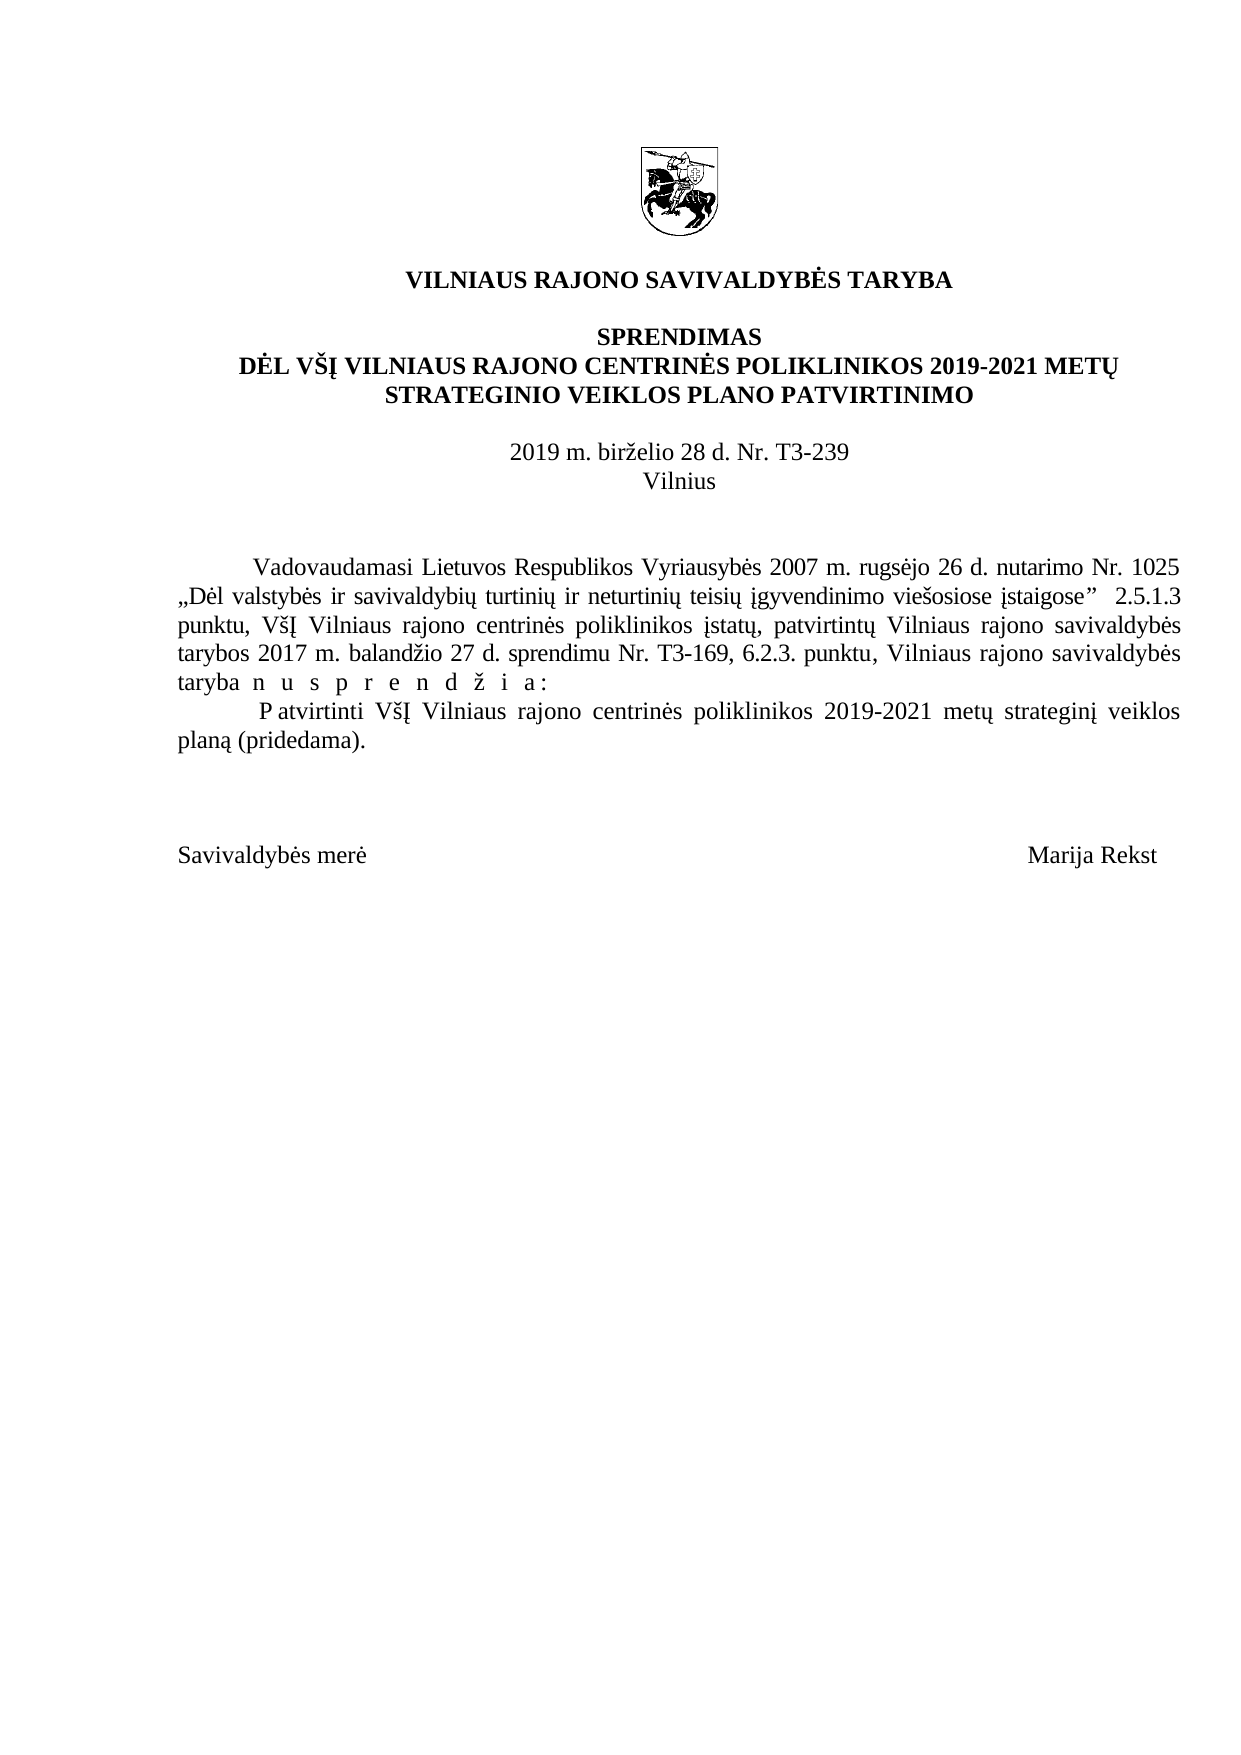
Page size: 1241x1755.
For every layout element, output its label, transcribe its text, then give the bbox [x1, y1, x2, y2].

text DĖL VŠĮ VILNIAUS RAJONO CENTRINĖS POLIKLINIKOS 2019-2021 METŲ STRATEGINIO VEIKLOS PLANO PATVIRTINIMO [177, 351, 1181, 408]
text SPRENDIMAS [177, 322, 1181, 351]
text VILNIAUS RAJONO SAVIVALDYBĖS TARYBA [177, 265, 1181, 293]
text 2019 m. birželio 28 d. Nr. T3-239 [177, 437, 1181, 466]
text Vadovaudamasi Lietuvos Respublikos Vyriausybės 2007 m. rugsėjo 26 d. nutarimo Nr. 1025 „Dėl valstybės ir savivaldybių turtinių ir neturtinių teisių įgyvendinimo viešosiose įstaigose” 2.5.1.3 punktu, VšĮ Vilniaus rajono centrinės poliklinikos įstatų, patvirtintų Vilniaus rajono savivaldybės tarybos 2017 m. balandžio 27 d. sprendimu Nr. T3-169, 6.2.3. punktu, Vilniaus rajono savivaldybės taryba n u s p r e n d ž i a: [177, 552, 1181, 696]
text Vilnius [177, 466, 1181, 495]
text Patvirtinti VšĮ Vilniaus rajono centrinės poliklinikos 2019-2021 metų strateginį veiklos planą (pridedama). [177, 696, 1181, 753]
text Savivaldybės merė Marija Rekst [177, 840, 1181, 868]
